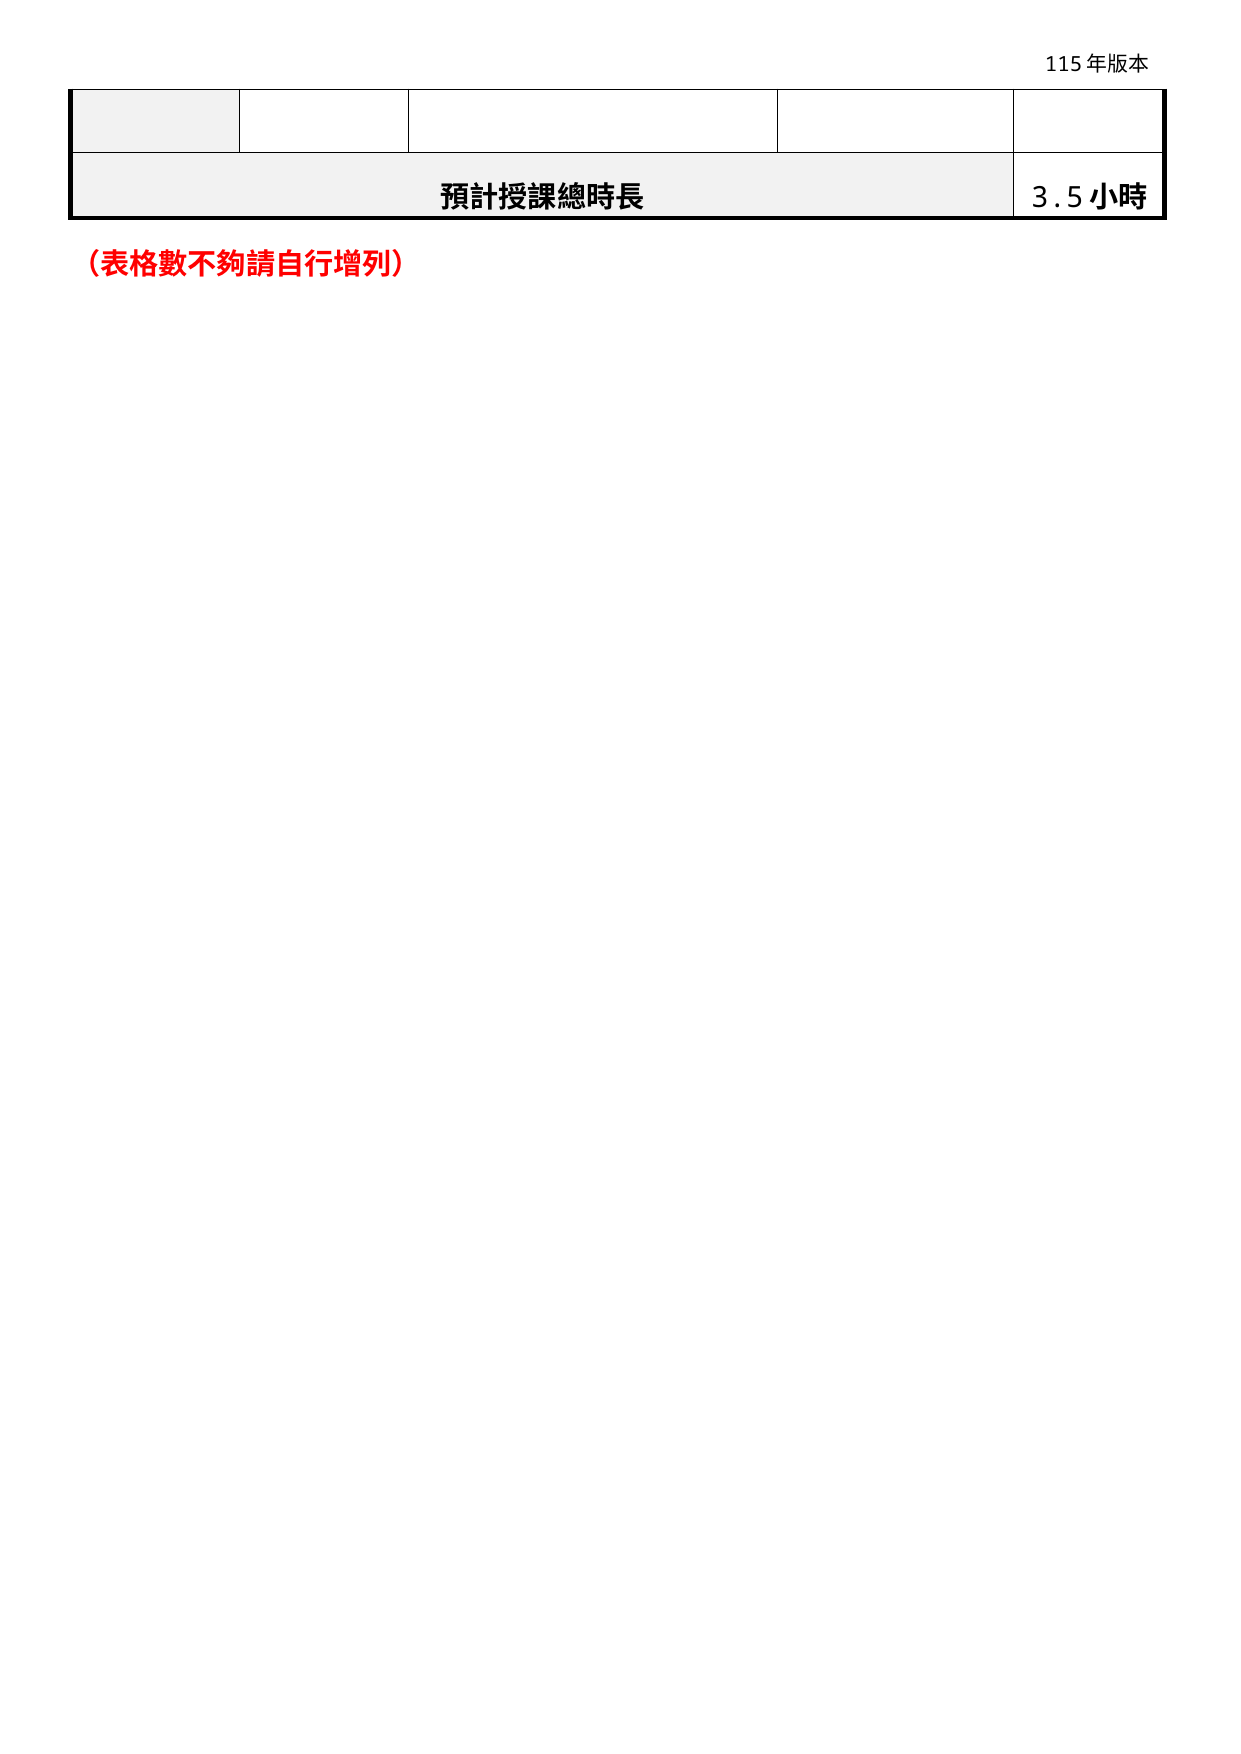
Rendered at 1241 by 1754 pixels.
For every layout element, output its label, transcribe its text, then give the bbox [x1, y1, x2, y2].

table_cell [73, 90, 239, 152]
table_cell [240, 90, 408, 152]
text （表格數不夠請自行增列） [71, 220, 1169, 283]
table_cell 預計授課總時長 [73, 153, 1013, 216]
table_cell [1014, 90, 1162, 152]
table_cell 3.5小時 [1014, 153, 1162, 216]
table_cell [778, 90, 1013, 152]
table_cell [409, 90, 777, 152]
